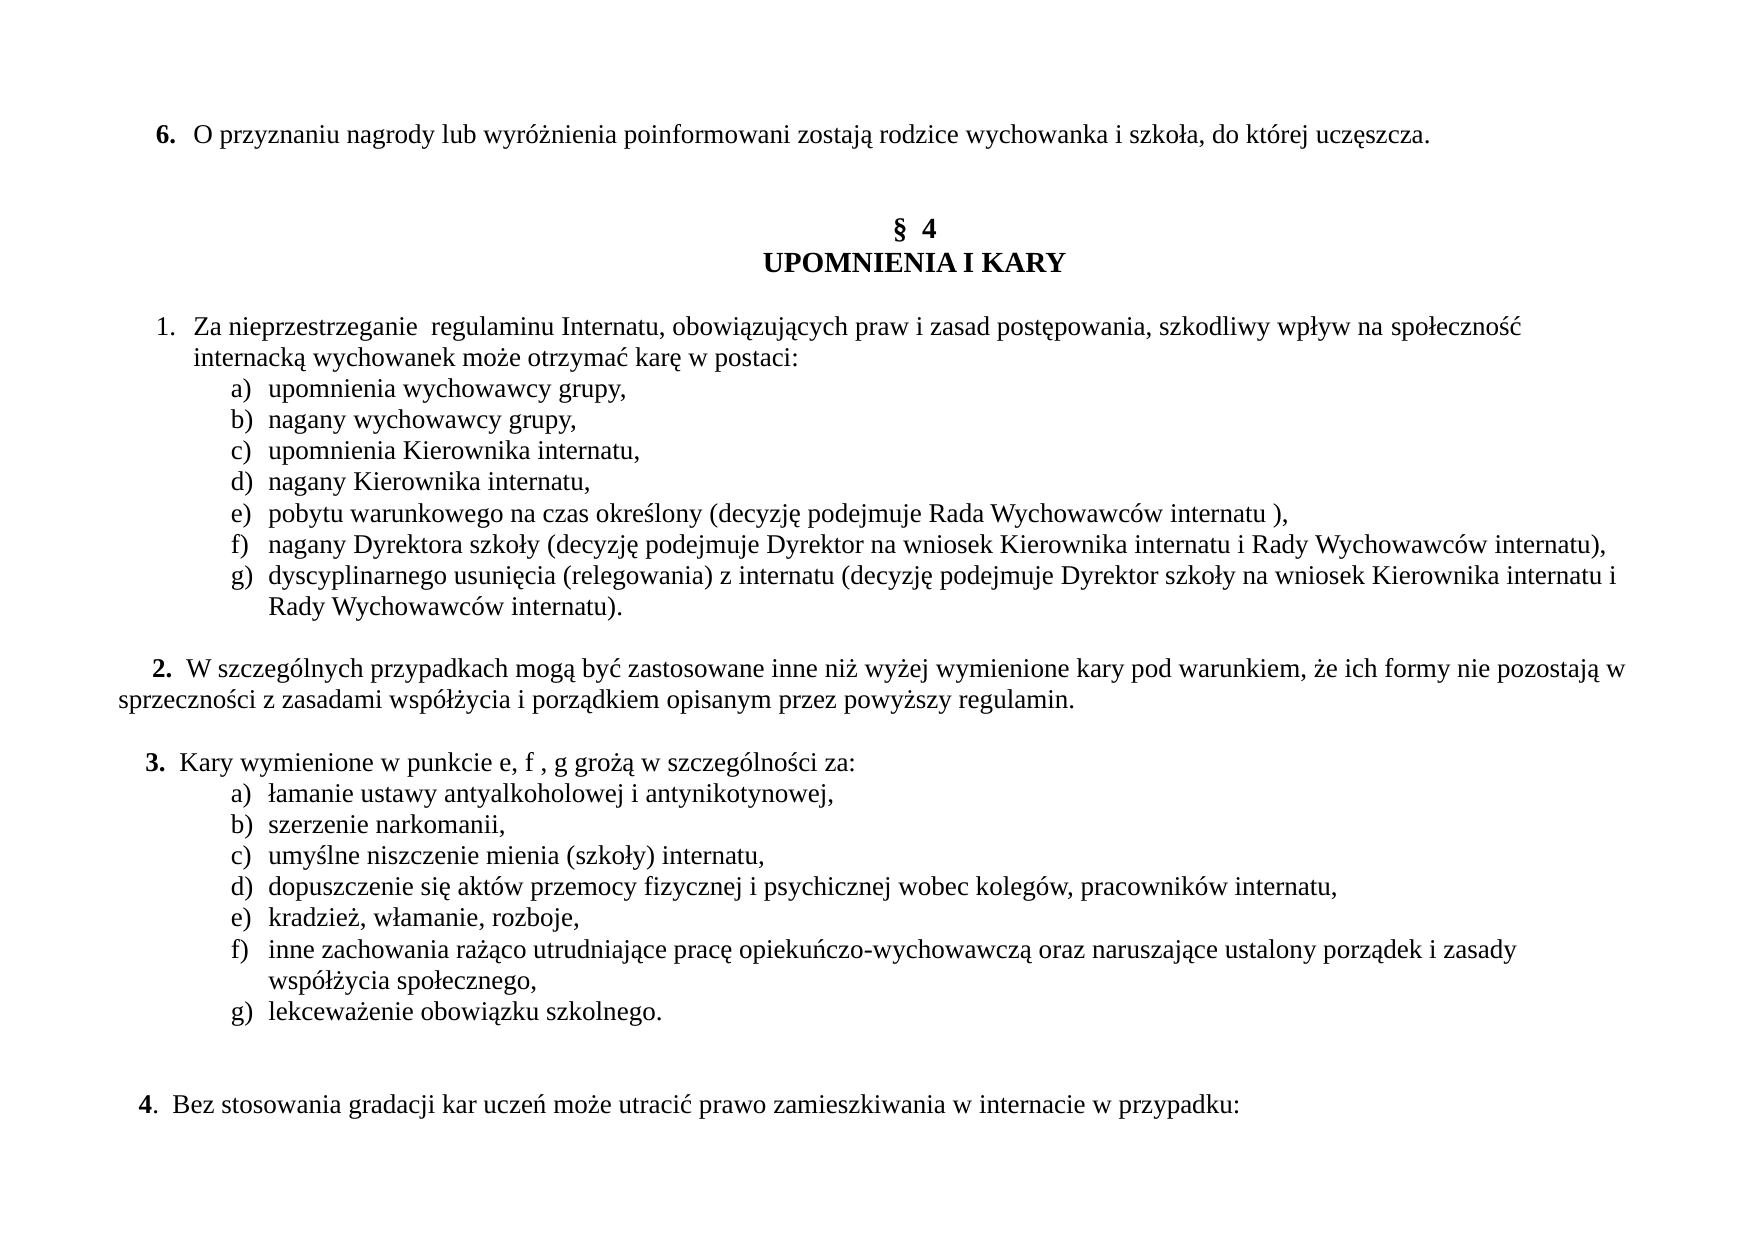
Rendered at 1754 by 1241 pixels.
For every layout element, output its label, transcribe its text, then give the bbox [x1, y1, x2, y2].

list nagany Dyrektora szkoły (decyzję podejmuje Dyrektor na wniosek Kierownika internatu i Rady Wychowawców internatu), [231, 528, 1636, 559]
text 4. Bez stosowania gradacji kar uczeń może utracić prawo zamieszkiwania w internacie w przypadku: [118, 1088, 1636, 1119]
text 2. W szczególnych przypadkach mogą być zastosowane inne niż wyżej wymienione kary pod warunkiem, że ich formy nie pozostają w [118, 652, 1636, 683]
list O przyznaniu nagrody lub wyróżnienia poinformowani zostają rodzice wychowanka i szkoła, do której uczęszcza. [156, 118, 1636, 149]
list szerzenie narkomanii, [231, 808, 1636, 839]
list § 4 [156, 212, 1636, 245]
text sprzeczności z zasadami współżycia i porządkiem opisanym przez powyższy regulamin. [118, 683, 1636, 715]
list kradzież, włamanie, rozboje, [231, 902, 1636, 933]
text 3. Kary wymienione w punkcie e, f , g grożą w szczególności za: [118, 746, 1636, 777]
list nagany wychowawcy grupy, [231, 403, 1636, 434]
list Za nieprzestrzeganie regulaminu Internatu, obowiązujących praw i zasad postępowania, szkodliwy wpływ na społeczność internacką wychowanek może otrzymać karę w postaci: [156, 310, 1636, 372]
list nagany Kierownika internatu, [231, 466, 1636, 497]
list upomnienia Kierownika internatu, [231, 434, 1636, 466]
list dopuszczenie się aktów przemocy fizycznej i psychicznej wobec kolegów, pracowników internatu, [231, 870, 1636, 902]
list inne zachowania rażąco utrudniające pracę opiekuńczo-wychowawczą oraz naruszające ustalony porządek i zasady współżycia społecznego, [231, 933, 1636, 995]
list upomnienia wychowawcy grupy, [231, 372, 1636, 403]
list łamanie ustawy antyalkoholowej i antynikotynowej, [231, 777, 1636, 808]
list umyślne niszczenie mienia (szkoły) internatu, [231, 839, 1636, 870]
list pobytu warunkowego na czas określony (decyzję podejmuje Rada Wychowawców internatu ), [231, 497, 1636, 528]
list lekceważenie obowiązku szkolnego. [231, 995, 1636, 1026]
list dyscyplinarnego usunięcia (relegowania) z internatu (decyzję podejmuje Dyrektor szkoły na wniosek Kierownika internatu i Rady Wychowawców internatu). [231, 559, 1636, 621]
list UPOMNIENIA I KARY [156, 245, 1636, 279]
